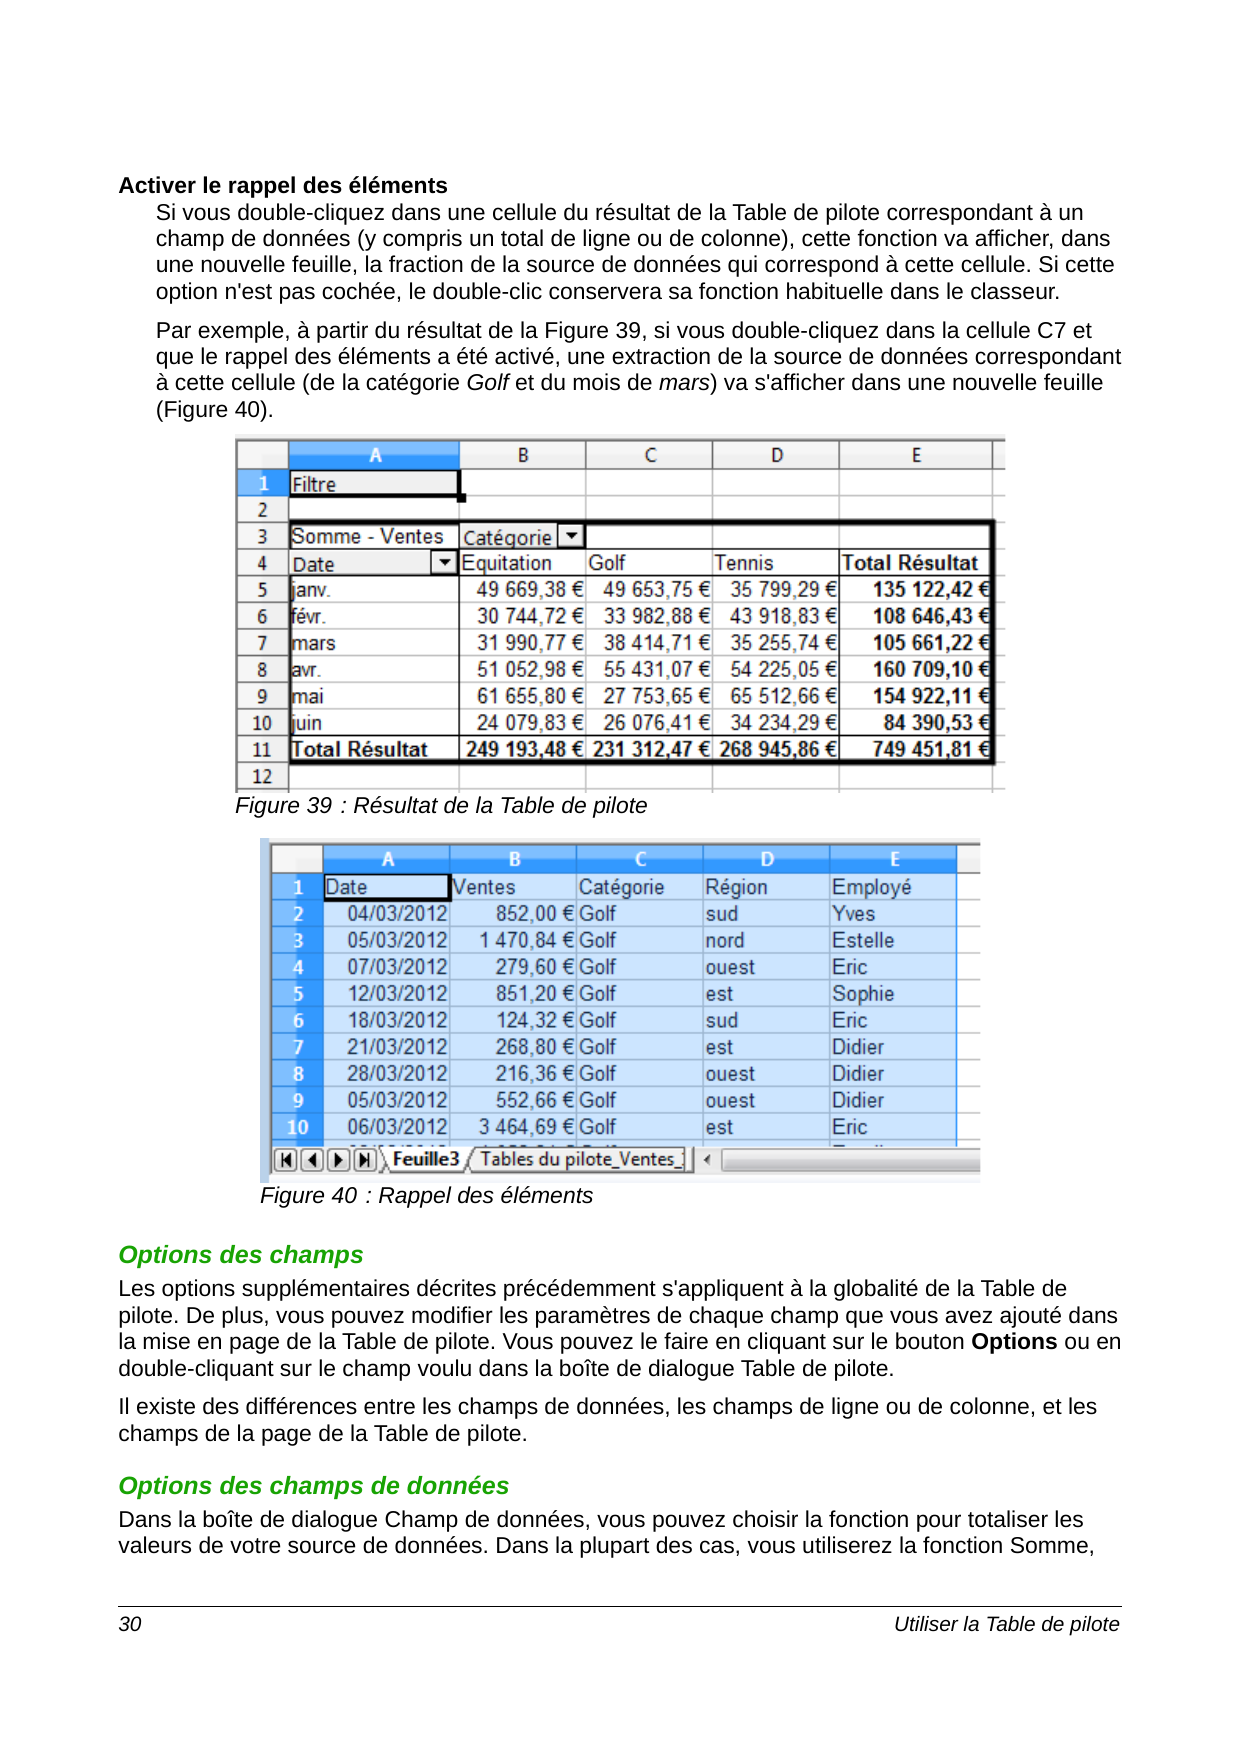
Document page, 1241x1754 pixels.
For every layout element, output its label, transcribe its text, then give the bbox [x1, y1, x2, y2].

subtitle Options des champs [118, 1240, 1122, 1269]
text Figure 40 : Rappel des éléments [260, 1183, 980, 1208]
picture [235, 434, 1006, 793]
text Si vous double-cliquez dans une cellule du résultat de la Table de pilote correspondant à un champ de données (y compris un total de ligne ou de colonne), cette fonction va afficher, dans une nouvelle feuille, la fraction de la source de données qui correspond à cette cellule. Si cette option n'est pas cochée, le double-clic conservera sa fonction habituelle dans le classeur. [156, 199, 1122, 304]
text Les options supplémentaires décrites précédemment s'appliquent à la globalité de la Table de pilote. De plus, vous pouvez modifier les paramètres de chaque champ que vous avez ajouté dans la mise en page de la Table de pilote. Vous pouvez le faire en cliquant sur le bouton Options ou en double-cliquant sur le champ voulu dans la boîte de dialogue Table de pilote. [118, 1275, 1122, 1381]
text Figure 39 : Résultat de la Table de pilote [235, 793, 1005, 819]
text Il existe des différences entre les champs de données, les champs de ligne ou de colonne, et les champs de la page de la Table de pilote. [118, 1393, 1122, 1446]
subtitle Options des champs de données [118, 1471, 1122, 1500]
picture [260, 838, 981, 1183]
text Par exemple, à partir du résultat de la Figure 39, si vous double-cliquez dans la cellule C7 et que le rappel des éléments a été activé, une extraction de la source de données correspondant à cette cellule (de la catégorie Golf et du mois de mars) va s'afficher dans une nouvelle feuille (Figure 40). [156, 317, 1122, 422]
text Activer le rappel des éléments [118, 172, 1122, 199]
text Dans la boîte de dialogue Champ de données, vous pouvez choisir la fonction pour totaliser les valeurs de votre source de données. Dans la plupart des cas, vous utiliserez la fonction Somme, [118, 1506, 1122, 1559]
